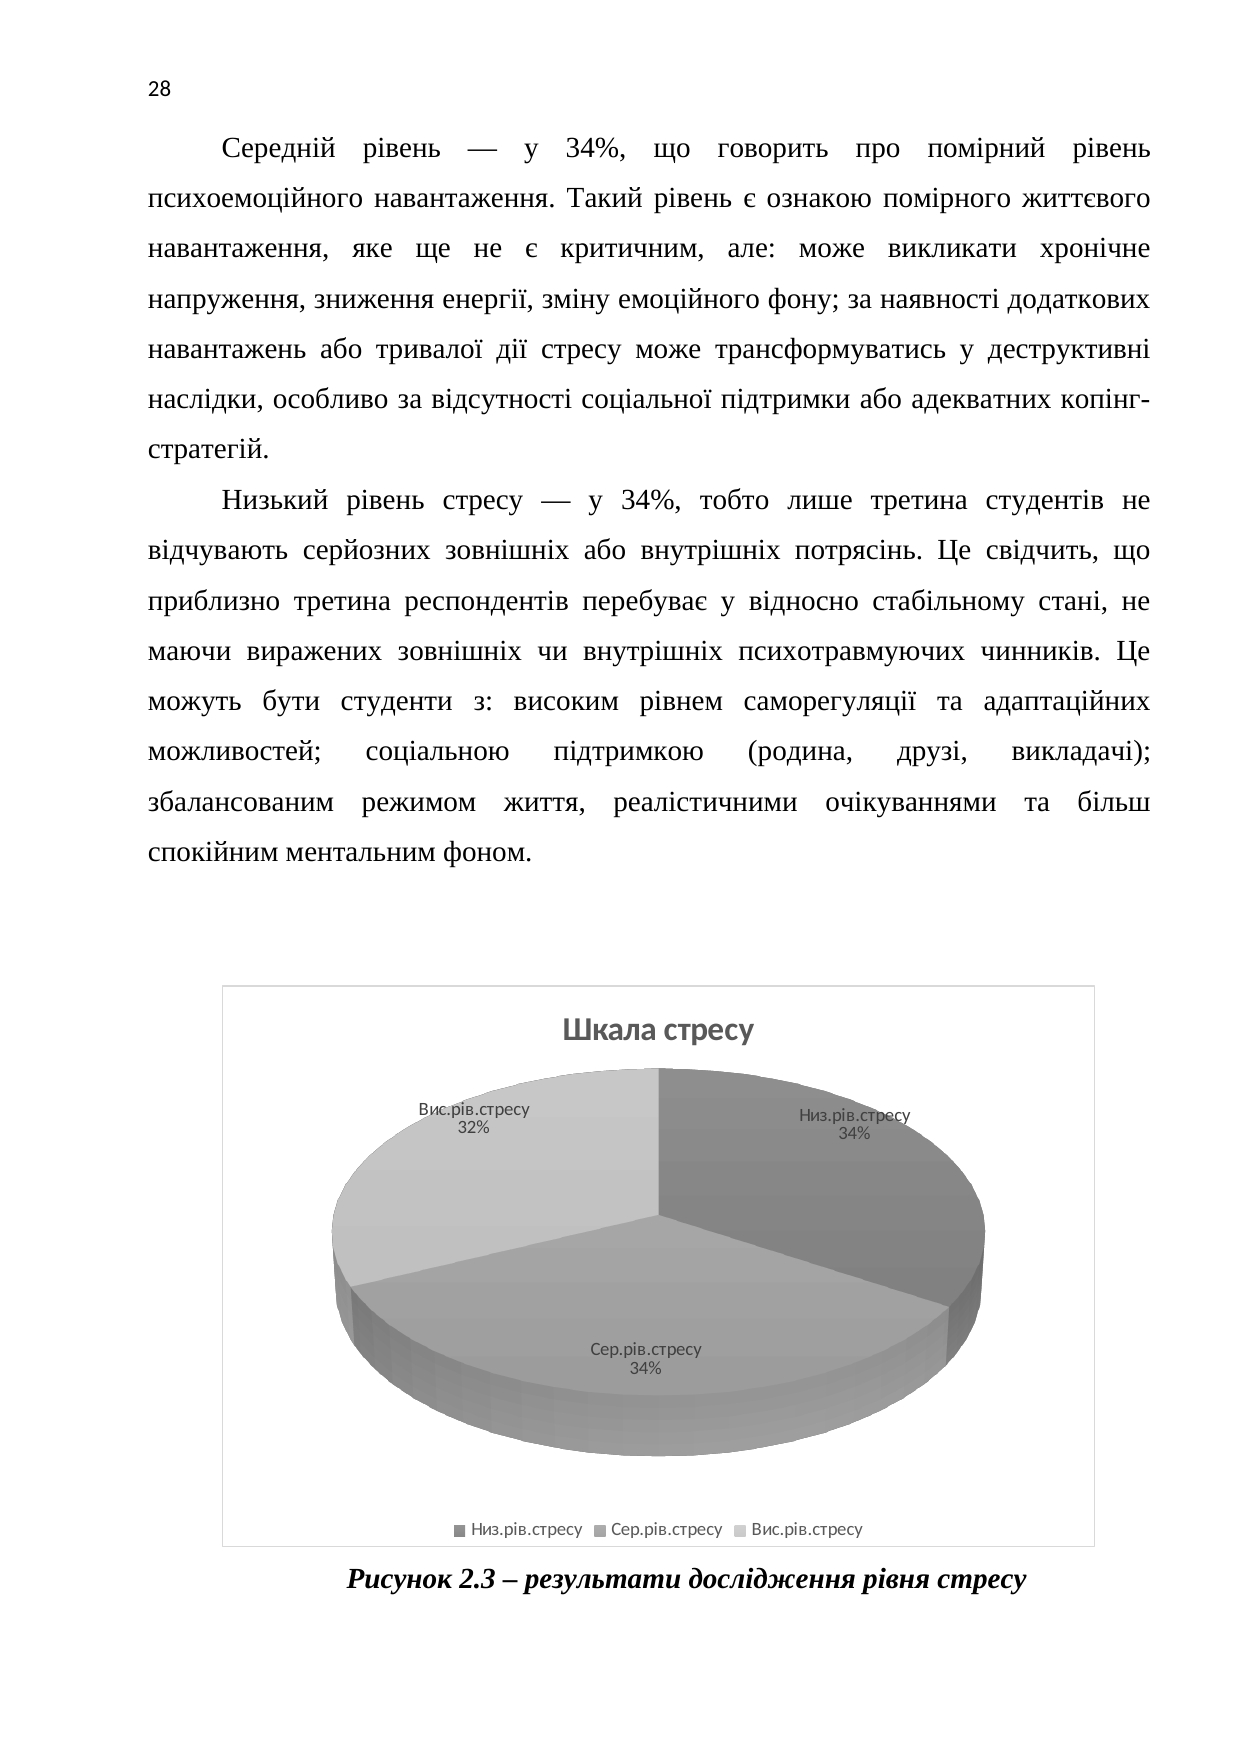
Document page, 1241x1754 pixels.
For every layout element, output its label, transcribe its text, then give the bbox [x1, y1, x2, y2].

text Рисунок 2.3 – результати дослідження рівня стресу [148, 1561, 1152, 1595]
text Середній рівень — у 34%, що говорить про помірний рівень психоемоційного навантаження. Такий рівень є ознакою помірного життєвого навантаження, яке ще не є критичним, але: може викликати хронічне напруження, зниження енергії, зміну емоційного фону; за наявності додаткових навантажень або тривалої дії стресу може трансформуватись у деструктивні наслідки, особливо за відсутності соціальної підтримки або адекватних копінг-стратегій. [148, 130, 1152, 465]
text Низький рівень стресу — у 34%, тобто лише третина студентів не відчувають серйозних зовнішніх або внутрішніх потрясінь. Це свідчить, що приблизно третина респондентів перебуває у відносно стабільному стані, не маючи виражених зовнішніх чи внутрішніх психотравмуючих чинників. Це можуть бути студенти з: високим рівнем саморегуляції та адаптаційних можливостей; соціальною підтримкою (родина, друзі, викладачі); збалансованим режимом життя, реалістичними очікуваннями та більш спокійним ментальним фоном. [148, 482, 1152, 868]
